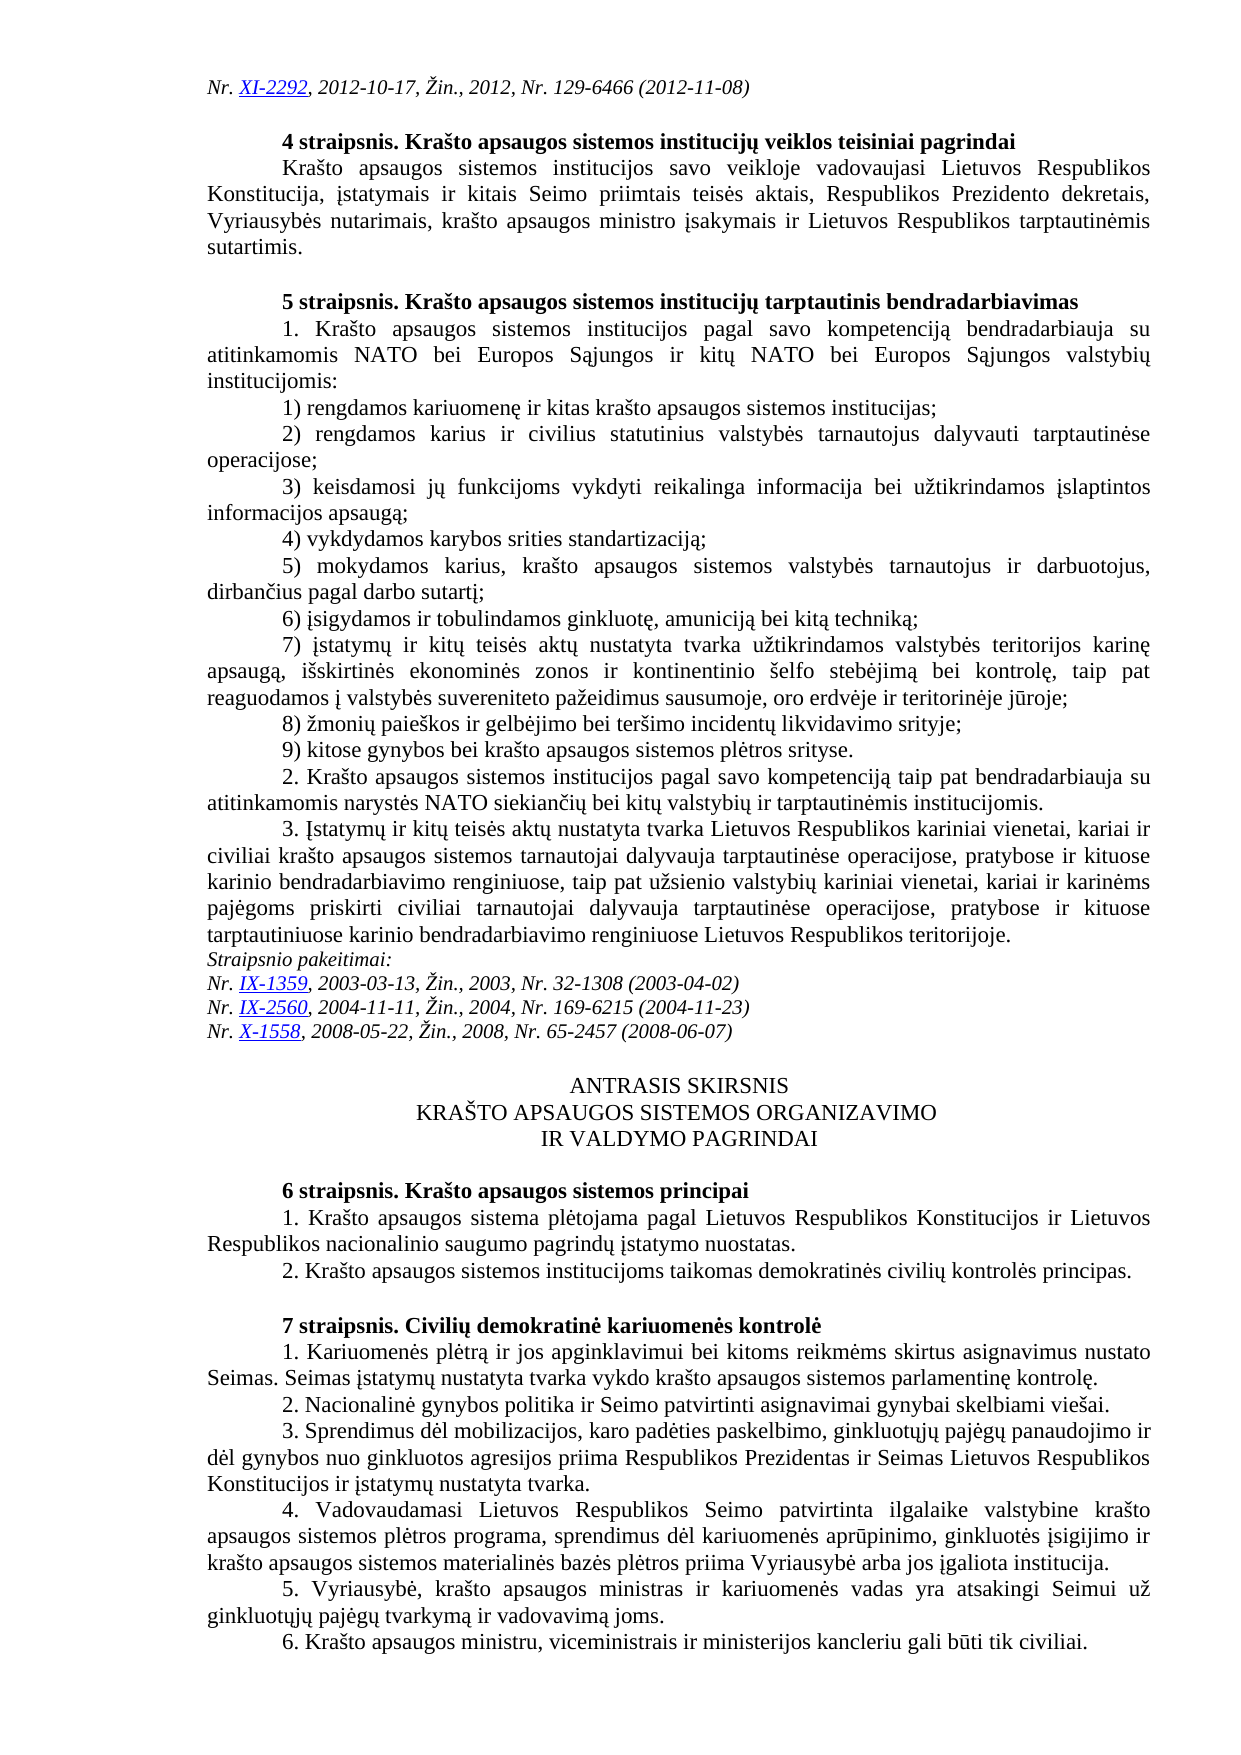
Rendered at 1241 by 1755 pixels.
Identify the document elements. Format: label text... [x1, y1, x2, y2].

text 4. Vadovaudamasi Lietuvos Respublikos Seimo patvirtinta ilgalaike valstybine krašto apsaugos sistemos plėtros programa, sprendimus dėl kariuomenės aprūpinimo, ginkluotės įsigijimo ir krašto apsaugos sistemos materialinės bazės plėtros priima Vyriausybė arba jos įgaliota institucija. [207, 1496, 1152, 1575]
text 1. Krašto apsaugos sistemos institucijos pagal savo kompetenciją bendradarbiauja su atitinkamomis NATO bei Europos Sąjungos ir kitų NATO bei Europos Sąjungos valstybių institucijomis: [207, 315, 1152, 394]
text 9) kitose gynybos bei krašto apsaugos sistemos plėtros srityse. [207, 736, 1152, 763]
text KRAŠTO APSAUGOS SISTEMOS ORGANIZAVIMO [207, 1098, 1152, 1125]
text 1. Kariuomenės plėtrą ir jos apginklavimui bei kitoms reikmėms skirtus asignavimus nustato Seimas. Seimas įstatymų nustatyta tvarka vykdo krašto apsaugos sistemos parlamentinę kontrolę. [207, 1338, 1152, 1391]
text 8) žmonių paieškos ir gelbėjimo bei teršimo incidentų likvidavimo srityje; [207, 710, 1157, 736]
text Nr. IX-2560, 2004-11-11, Žin., 2004, Nr. 169-6215 (2004-11-23) [207, 995, 1152, 1019]
text 1) rengdamos kariuomenę ir kitas krašto apsaugos sistemos institucijas; [207, 394, 1152, 420]
text 6 straipsnis. Krašto apsaugos sistemos principai [207, 1178, 1152, 1204]
text IR VALDYMO PAGRINDAI [207, 1125, 1152, 1151]
text 2. Nacionalinė gynybos politika ir Seimo patvirtinti asignavimai gynybai skelbiami viešai. [207, 1391, 1152, 1417]
text Nr. XI-2292, 2012-10-17, Žin., 2012, Nr. 129-6466 (2012-11-08) [207, 75, 1152, 99]
text Nr. X-1558, 2008-05-22, Žin., 2008, Nr. 65-2457 (2008-06-07) [207, 1019, 1152, 1043]
text 3) keisdamosi jų funkcijoms vykdyti reikalinga informacija bei užtikrindamos įslaptintos informacijos apsaugą; [207, 473, 1152, 526]
text 7) įstatymų ir kitų teisės aktų nustatyta tvarka užtikrindamos valstybės teritorijos karinę apsaugą, išskirtinės ekonominės zonos ir kontinentinio šelfo stebėjimą bei kontrolę, taip pat reaguodamos į valstybės suvereniteto pažeidimus sausumoje, oro erdvėje ir teritorinėje jūroje; [207, 631, 1152, 710]
text 5. Vyriausybė, krašto apsaugos ministras ir kariuomenės vadas yra atsakingi Seimui už ginkluotųjų pajėgų tvarkymą ir vadovavimą joms. [207, 1575, 1152, 1628]
text 7 straipsnis. Civilių demokratinė kariuomenės kontrolė [207, 1312, 1152, 1338]
text 2) rengdamos karius ir civilius statutinius valstybės tarnautojus dalyvauti tarptautinėse operacijose; [207, 420, 1152, 473]
text Nr. IX-1359, 2003-03-13, Žin., 2003, Nr. 32-1308 (2003-04-02) [207, 971, 1152, 995]
text 3. Sprendimus dėl mobilizacijos, karo padėties paskelbimo, ginkluotųjų pajėgų panaudojimo ir dėl gynybos nuo ginkluotos agresijos priima Respublikos Prezidentas ir Seimas Lietuvos Respublikos Konstitucijos ir įstatymų nustatyta tvarka. [207, 1417, 1152, 1496]
text Krašto apsaugos sistemos institucijos savo veikloje vadovaujasi Lietuvos Respublikos Konstitucija, įstatymais ir kitais Seimo priimtais teisės aktais, Respublikos Prezidento dekretais, Vyriausybės nutarimais, krašto apsaugos ministro įsakymais ir Lietuvos Respublikos tarptautinėmis sutartimis. [207, 154, 1152, 259]
text 5) mokydamos karius, krašto apsaugos sistemos valstybės tarnautojus ir darbuotojus, dirbančius pagal darbo sutartį; [207, 552, 1152, 604]
text 4) vykdydamos karybos srities standartizaciją; [207, 526, 1152, 552]
text 6) įsigydamos ir tobulindamos ginkluotę, amuniciją bei kitą techniką; [207, 604, 1152, 631]
text 2. Krašto apsaugos sistemos institucijoms taikomas demokratinės civilių kontrolės principas. [207, 1257, 1152, 1283]
text 5 straipsnis. Krašto apsaugos sistemos institucijų tarptautinis bendradarbiavimas [282, 288, 1152, 315]
text 2. Krašto apsaugos sistemos institucijos pagal savo kompetenciją taip pat bendradarbiauja su atitinkamomis narystės NATO siekiančių bei kitų valstybių ir tarptautinėmis institucijomis. [207, 763, 1152, 815]
text 1. Krašto apsaugos sistema plėtojama pagal Lietuvos Respublikos Konstitucijos ir Lietuvos Respublikos nacionalinio saugumo pagrindų įstatymo nuostatas. [207, 1204, 1152, 1257]
text 4 straipsnis. Krašto apsaugos sistemos institucijų veiklos teisiniai pagrindai [207, 128, 1152, 154]
text ANTRASIS SKIRSNIS [207, 1072, 1152, 1098]
text Straipsnio pakeitimai: [207, 947, 1152, 971]
text 3. Įstatymų ir kitų teisės aktų nustatyta tvarka Lietuvos Respublikos kariniai vienetai, kariai ir civiliai krašto apsaugos sistemos tarnautojai dalyvauja tarptautinėse operacijose, pratybose ir kituose karinio bendradarbiavimo renginiuose, taip pat užsienio valstybių kariniai vienetai, kariai ir karinėms pajėgoms priskirti civiliai tarnautojai dalyvauja tarptautinėse operacijose, pratybose ir kituose tarptautiniuose karinio bendradarbiavimo renginiuose Lietuvos Respublikos teritorijoje. [207, 815, 1152, 947]
text 6. Krašto apsaugos ministru, viceministrais ir ministerijos kancleriu gali būti tik civiliai. [207, 1628, 1152, 1654]
